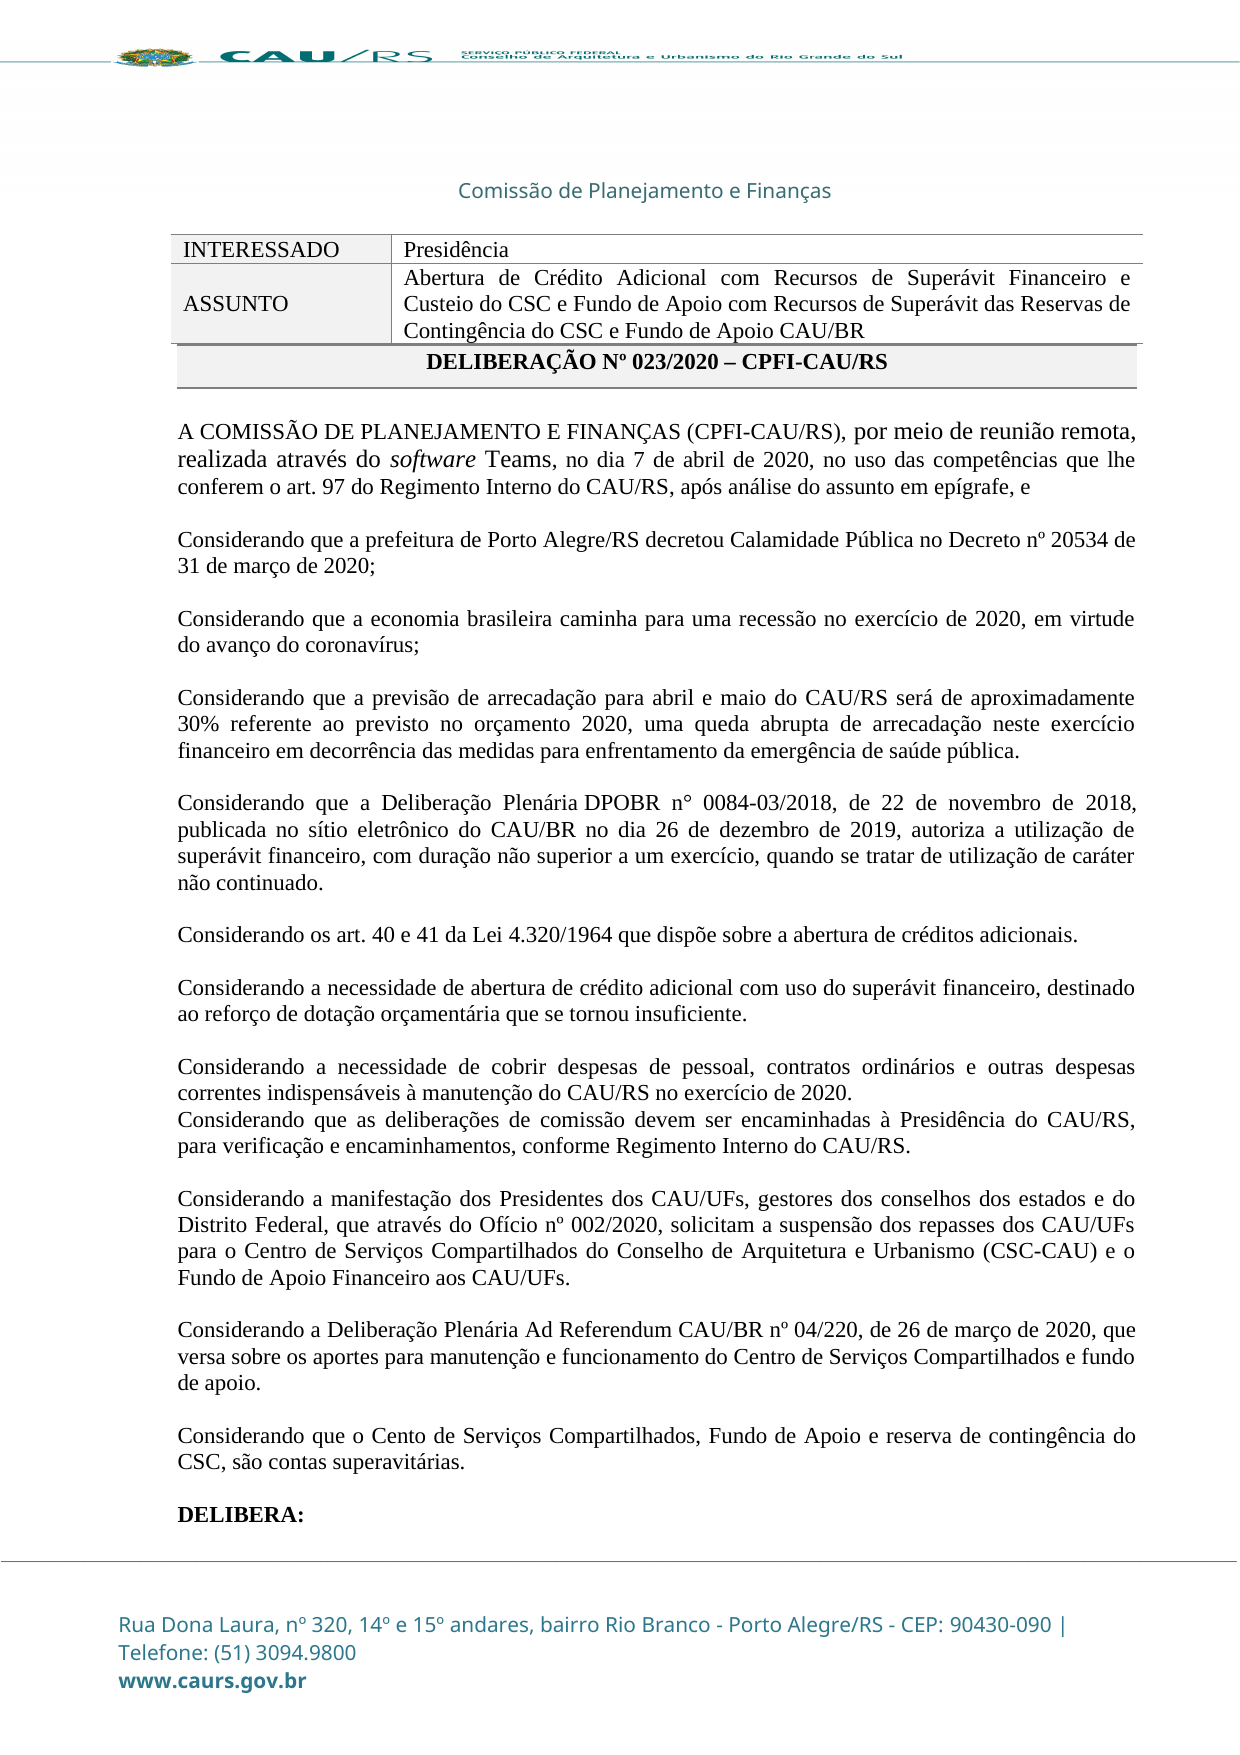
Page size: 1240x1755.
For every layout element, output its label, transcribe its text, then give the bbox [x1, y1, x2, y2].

text Considerando os art. 40 e 41 da Lei 4.320/1964 que dispõe sobre a abertura de créditos adicionais. [177, 921, 1137, 948]
text Considerando que as deliberações de comissão devem ser encaminhadas à Presidência do CAU/RS, para verificação e encaminhamentos, conforme Regimento Interno do CAU/RS. [177, 1106, 1137, 1158]
table_cell Abertura de Crédito Adicional com Recursos de Superávit Financeiro e Custeio do CSC e Fundo de Apoio com Recursos de Superávit das Reservas de Contingência do CSC e Fundo de Apoio CAU/BR [392, 264, 1143, 343]
text DELIBERA: [177, 1501, 1137, 1527]
text Considerando que o Cento de Serviços Compartilhados, Fundo de Apoio e reserva de contingência do CSC, são contas superavitárias. [177, 1422, 1137, 1475]
text DELIBERAÇÃO Nº 023/2020 – CPFI-CAU/RS [177, 346, 1137, 387]
table_header INTERESSADO [171, 235, 391, 263]
text Considerando que a economia brasileira caminha para uma recessão no exercício de 2020, em virtude do avanço do coronavírus; [177, 605, 1137, 658]
text Considerando que a Deliberação Plenária DPOBR n° 0084-03/2018, de 22 de novembro de 2018, publicada no sítio eletrônico do CAU/BR no dia 26 de dezembro de 2019, autoriza a utilização de superávit financeiro, com duração não superior a um exercício, quando se tratar de utilização de caráter não continuado. [177, 789, 1137, 895]
text Considerando que a prefeitura de Porto Alegre/RS decretou Calamidade Pública no Decreto nº 20534 de 31 de março de 2020; [177, 526, 1137, 579]
text Considerando que a previsão de arrecadação para abril e maio do CAU/RS será de aproximadamente 30% referente ao previsto no orçamento 2020, uma queda abrupta de arrecadação neste exercício financeiro em decorrência das medidas para enfrentamento da emergência de saúde pública. [177, 684, 1137, 763]
text A COMISSÃO DE PLANEJAMENTO E FINANÇAS (CPFI-CAU/RS), por meio de reunião remota, realizada através do software Teams, no dia 7 de abril de 2020, no uso das competências que lhe conferem o art. 97 do Regimento Interno do CAU/RS, após análise do assunto em epígrafe, e [177, 416, 1137, 499]
table_header Presidência [392, 235, 1143, 263]
text Considerando a manifestação dos Presidentes dos CAU/UFs, gestores dos conselhos dos estados e do Distrito Federal, que através do Ofício nº 002/2020, solicitam a suspensão dos repasses dos CAU/UFs para o Centro de Serviços Compartilhados do Conselho de Arquitetura e Urbanismo (CSC-CAU) e o Fundo de Apoio Financeiro aos CAU/UFs. [177, 1185, 1137, 1290]
text Considerando a necessidade de cobrir despesas de pessoal, contratos ordinários e outras despesas correntes indispensáveis à manutenção do CAU/RS no exercício de 2020. [177, 1053, 1137, 1106]
text Considerando a necessidade de abertura de crédito adicional com uso do superávit financeiro, destinado ao reforço de dotação orçamentária que se tornou insuficiente. [177, 974, 1137, 1027]
text Considerando a Deliberação Plenária Ad Referendum CAU/BR nº 04/220, de 26 de março de 2020, que versa sobre os aportes para manutenção e funcionamento do Centro de Serviços Compartilhados e fundo de apoio. [177, 1317, 1137, 1396]
table_cell ASSUNTO [171, 264, 391, 343]
